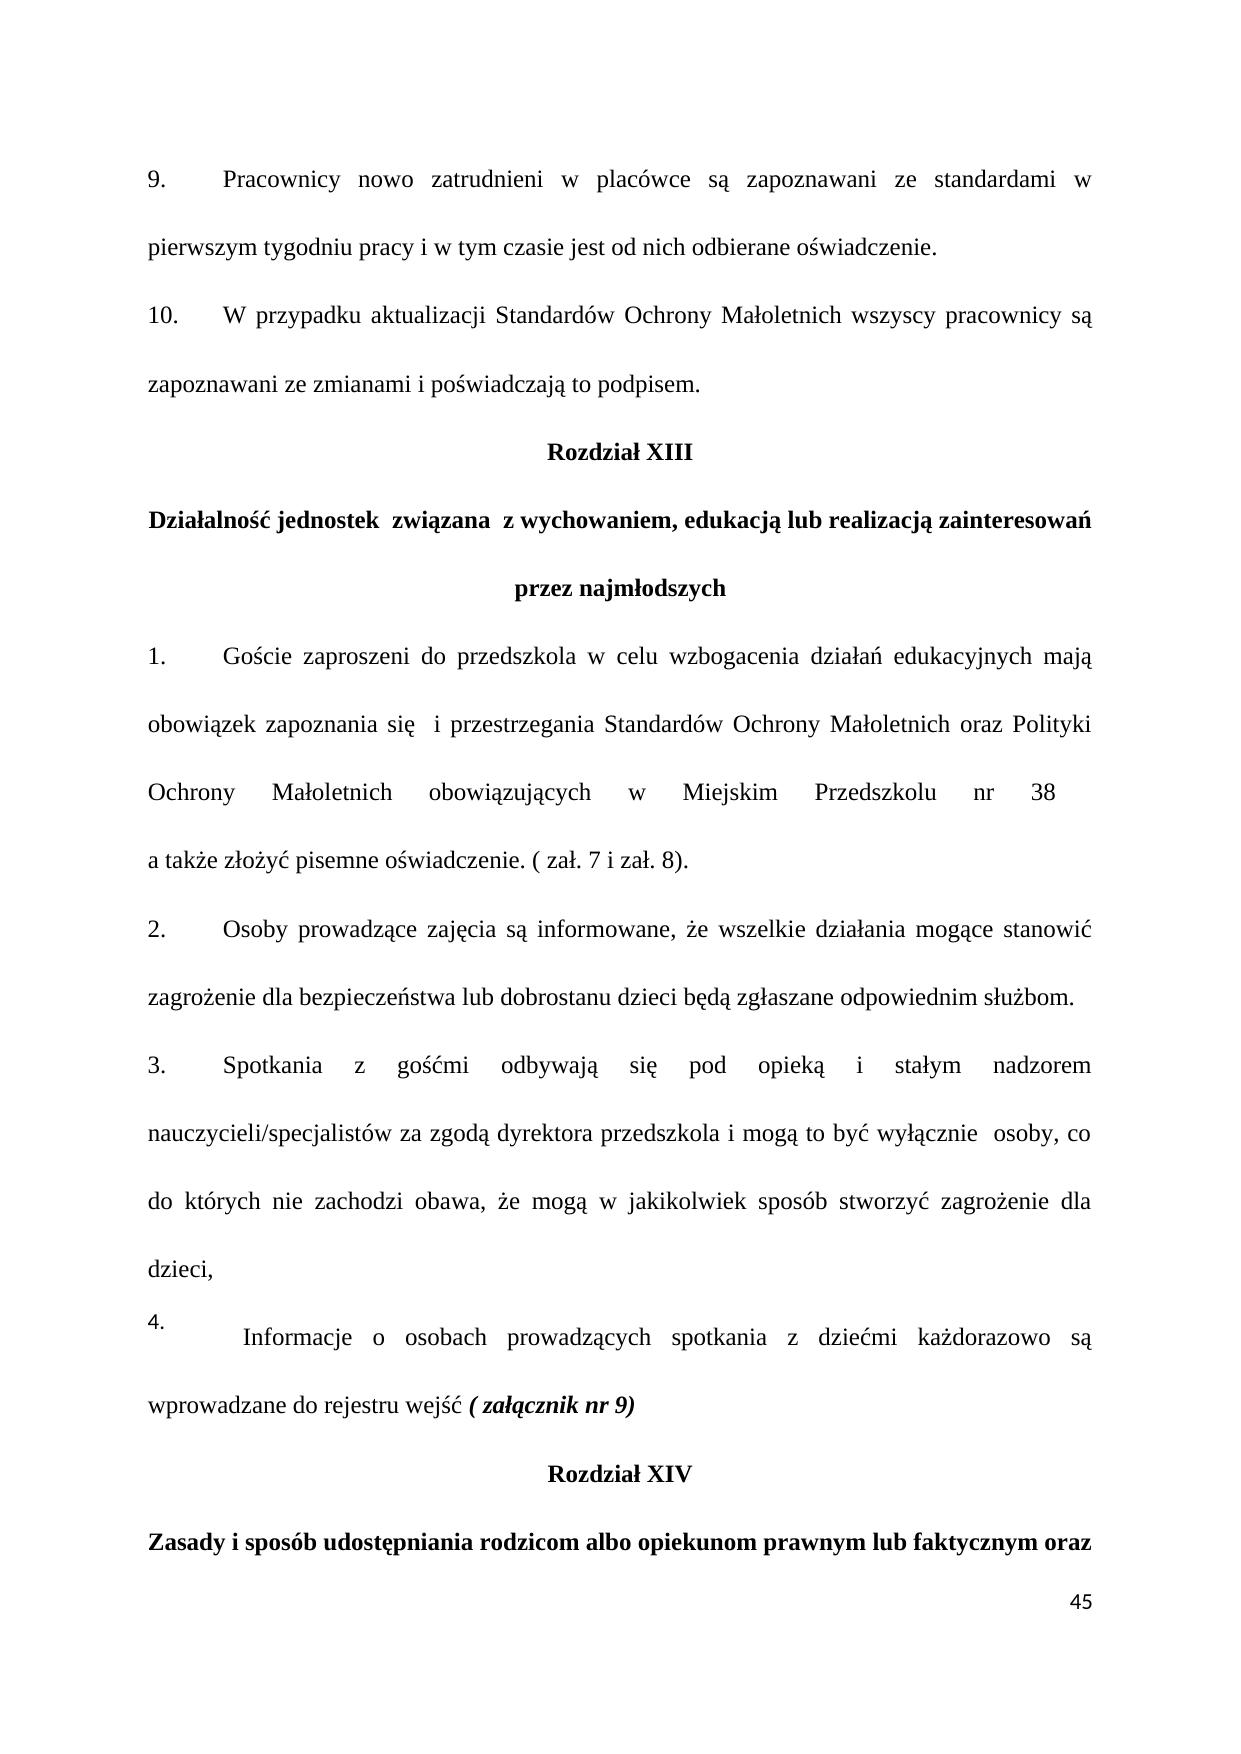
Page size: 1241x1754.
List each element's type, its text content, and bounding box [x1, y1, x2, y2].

subtitle Zasady i sposób udostępniania rodzicom albo opiekunom prawnym lub faktycznym oraz [147, 1510, 1093, 1556]
subtitle Spotkania z gośćmi odbywają się pod opieką i stałym nadzorem nauczycieli/specjalistów za zgodą dyrektora przedszkola i mogą to być wyłącznie osoby, co do których nie zachodzi obawa, że mogą w jakikolwiek sposób stworzyć zagrożenie dla dzieci, [147, 1033, 1093, 1283]
subtitle Pracownicy nowo zatrudnieni w placówce są zapoznawani ze standardami w pierwszym tygodniu pracy i w tym czasie jest od nich odbierane oświadczenie. [147, 148, 1093, 261]
subtitle Informacje o osobach prowadzących spotkania z dziećmi każdorazowo są wprowadzane do rejestru wejść ( załącznik nr 9) [147, 1306, 1093, 1419]
subtitle Rozdział XIV [147, 1442, 1093, 1487]
subtitle Goście zaproszeni do przedszkola w celu wzbogacenia działań edukacyjnych mają obowiązek zapoznania się i przestrzegania Standardów Ochrony Małoletnich oraz Polityki Ochrony Małoletnich obowiązujących w Miejskim Przedszkolu nr 38 a także złożyć pisemne oświadczenie. ( zał. 7 i zał. 8). [147, 624, 1093, 874]
subtitle W przypadku aktualizacji Standardów Ochrony Małoletnich wszyscy pracownicy są zapoznawani ze zmianami i poświadczają to podpisem. [147, 284, 1093, 397]
subtitle Osoby prowadzące zajęcia są informowane, że wszelkie działania mogące stanowić zagrożenie dla bezpieczeństwa lub dobrostanu dzieci będą zgłaszane odpowiednim służbom. [147, 897, 1093, 1011]
subtitle Działalność jednostek związana z wychowaniem, edukacją lub realizacją zainteresowań przez najmłodszych [147, 488, 1093, 602]
subtitle Rozdział XIII [147, 420, 1093, 466]
